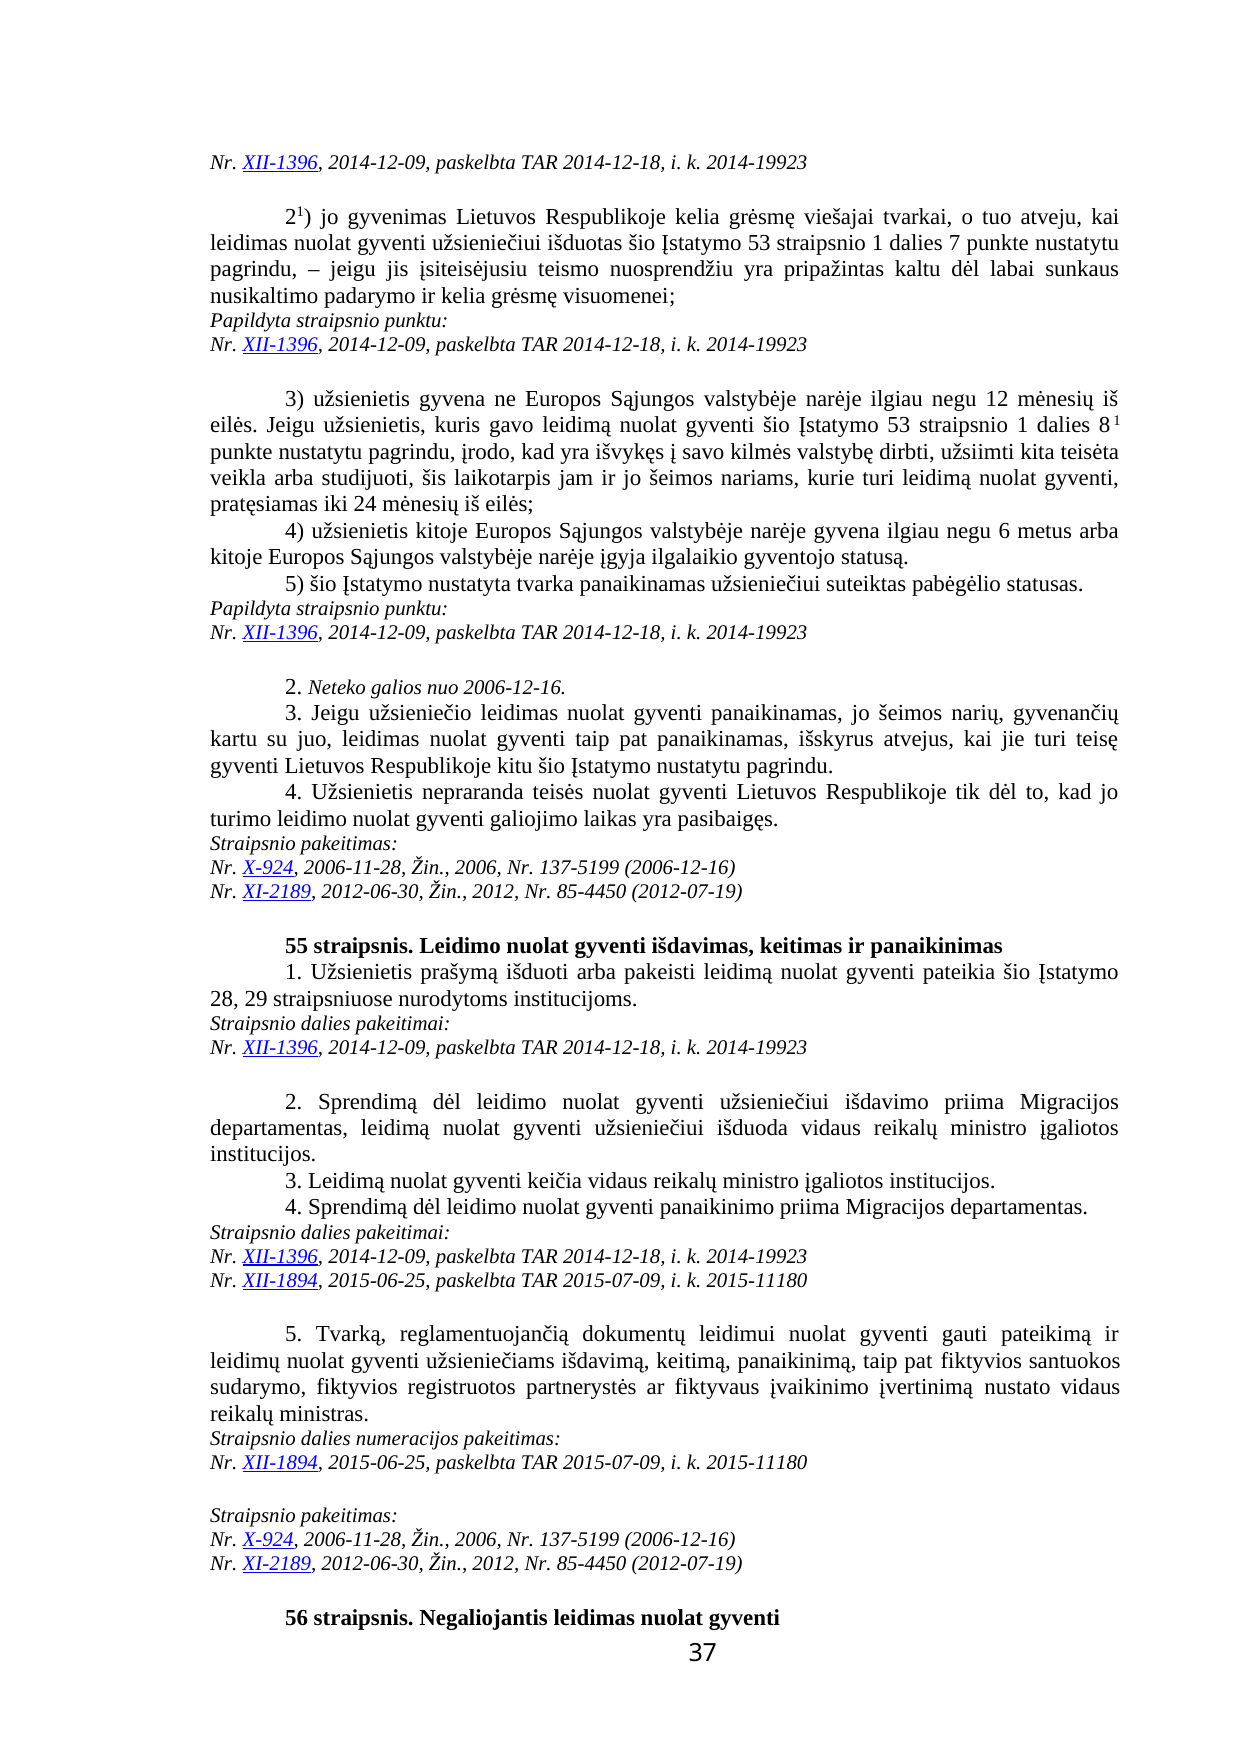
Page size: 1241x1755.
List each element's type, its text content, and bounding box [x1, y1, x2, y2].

text 4. Užsienietis nepraranda teisės nuolat gyventi Lietuvos Respublikoje tik dėl to, kad jo turimo leidimo nuolat gyventi galiojimo laikas yra pasibaigęs. [210, 778, 1120, 831]
text Nr. X-924, 2006-11-28, Žin., 2006, Nr. 137-5199 (2006-12-16) [210, 1527, 1120, 1551]
text 56 straipsnis. Negaliojantis leidimas nuolat gyventi [210, 1604, 1120, 1630]
text Straipsnio pakeitimas: [210, 831, 1120, 855]
text Nr. X-924, 2006-11-28, Žin., 2006, Nr. 137-5199 (2006-12-16) [210, 855, 1120, 879]
text 2. Sprendimą dėl leidimo nuolat gyventi užsieniečiui išdavimo priima Migracijos departamentas, leidimą nuolat gyventi užsieniečiui išduoda vidaus reikalų ministro įgaliotos institucijos. [210, 1088, 1120, 1167]
text 21) jo gyvenimas Lietuvos Respublikoje kelia grėsmę viešajai tvarkai, o tuo atveju, kai leidimas nuolat gyventi užsieniečiui išduotas šio Įstatymo 53 straipsnio 1 dalies 7 punkte nustatytu pagrindu, – jeigu jis įsiteisėjusiu teismo nuosprendžiu yra pripažintas kaltu dėl labai sunkaus nusikaltimo padarymo ir kelia grėsmę visuomenei; [210, 203, 1120, 308]
text Straipsnio dalies numeracijos pakeitimas: [210, 1426, 1120, 1450]
text 3. Leidimą nuolat gyventi keičia vidaus reikalų ministro įgaliotos institucijos. [210, 1167, 1120, 1193]
text Nr. XII-1894, 2015-06-25, paskelbta TAR 2015-07-09, i. k. 2015-11180 [210, 1268, 1120, 1292]
text 5. Tvarką, reglamentuojančią dokumentų leidimui nuolat gyventi gauti pateikimą ir leidimų nuolat gyventi užsieniečiams išdavimą, keitimą, panaikinimą, taip pat fiktyvios santuokos sudarymo, fiktyvios registruotos partnerystės ar fiktyvaus įvaikinimo įvertinimą nustato vidaus reikalų ministras. [210, 1321, 1120, 1426]
text Nr. XII-1396, 2014-12-09, paskelbta TAR 2014-12-18, i. k. 2014-19923 [210, 620, 1120, 644]
text Papildyta straipsnio punktu: [210, 596, 1120, 620]
text Nr. XII-1396, 2014-12-09, paskelbta TAR 2014-12-18, i. k. 2014-19923 [210, 150, 1120, 174]
text 5) šio Įstatymo nustatyta tvarka panaikinamas užsieniečiui suteiktas pabėgėlio statusas. [210, 569, 1120, 596]
text Straipsnio dalies pakeitimai: [210, 1011, 1120, 1035]
text Papildyta straipsnio punktu: [210, 308, 1120, 332]
text 3) užsienietis gyvena ne Europos Sąjungos valstybėje narėje ilgiau negu 12 mėnesių iš eilės. Jeigu užsienietis, kuris gavo leidimą nuolat gyventi šio Įstatymo 53 straipsnio 1 dalies 81 punkte nustatytu pagrindu, įrodo, kad yra išvykęs į savo kilmės valstybę dirbti, užsiimti kita teisėta veikla arba studijuoti, šis laikotarpis jam ir jo šeimos nariams, kurie turi leidimą nuolat gyventi, pratęsiamas iki 24 mėnesių iš eilės; [210, 385, 1120, 517]
text Nr. XI-2189, 2012-06-30, Žin., 2012, Nr. 85-4450 (2012-07-19) [210, 1551, 1120, 1575]
text Nr. XII-1894, 2015-06-25, paskelbta TAR 2015-07-09, i. k. 2015-11180 [210, 1450, 1120, 1474]
text Nr. XII-1396, 2014-12-09, paskelbta TAR 2014-12-18, i. k. 2014-19923 [210, 1035, 1120, 1059]
text Nr. XI-2189, 2012-06-30, Žin., 2012, Nr. 85-4450 (2012-07-19) [210, 879, 1120, 903]
text 3. Jeigu užsieniečio leidimas nuolat gyventi panaikinamas, jo šeimos narių, gyvenančių kartu su juo, leidimas nuolat gyventi taip pat panaikinamas, išskyrus atvejus, kai jie turi teisę gyventi Lietuvos Respublikoje kitu šio Įstatymo nustatytu pagrindu. [210, 699, 1120, 778]
text 2. Neteko galios nuo 2006-12-16. [210, 673, 1120, 699]
text 1. Užsienietis prašymą išduoti arba pakeisti leidimą nuolat gyventi pateikia šio Įstatymo 28, 29 straipsniuose nurodytoms institucijoms. [210, 958, 1120, 1011]
text Nr. XII-1396, 2014-12-09, paskelbta TAR 2014-12-18, i. k. 2014-19923 [210, 1244, 1120, 1268]
text Straipsnio pakeitimas: [210, 1503, 1120, 1527]
text Nr. XII-1396, 2014-12-09, paskelbta TAR 2014-12-18, i. k. 2014-19923 [210, 332, 1120, 356]
text Straipsnio dalies pakeitimai: [210, 1219, 1120, 1244]
text 55 straipsnis. Leidimo nuolat gyventi išdavimas, keitimas ir panaikinimas [210, 932, 1120, 958]
text 4. Sprendimą dėl leidimo nuolat gyventi panaikinimo priima Migracijos departamentas. [210, 1193, 1120, 1219]
text 4) užsienietis kitoje Europos Sąjungos valstybėje narėje gyvena ilgiau negu 6 metus arba kitoje Europos Sąjungos valstybėje narėje įgyja ilgalaikio gyventojo statusą. [210, 517, 1120, 569]
